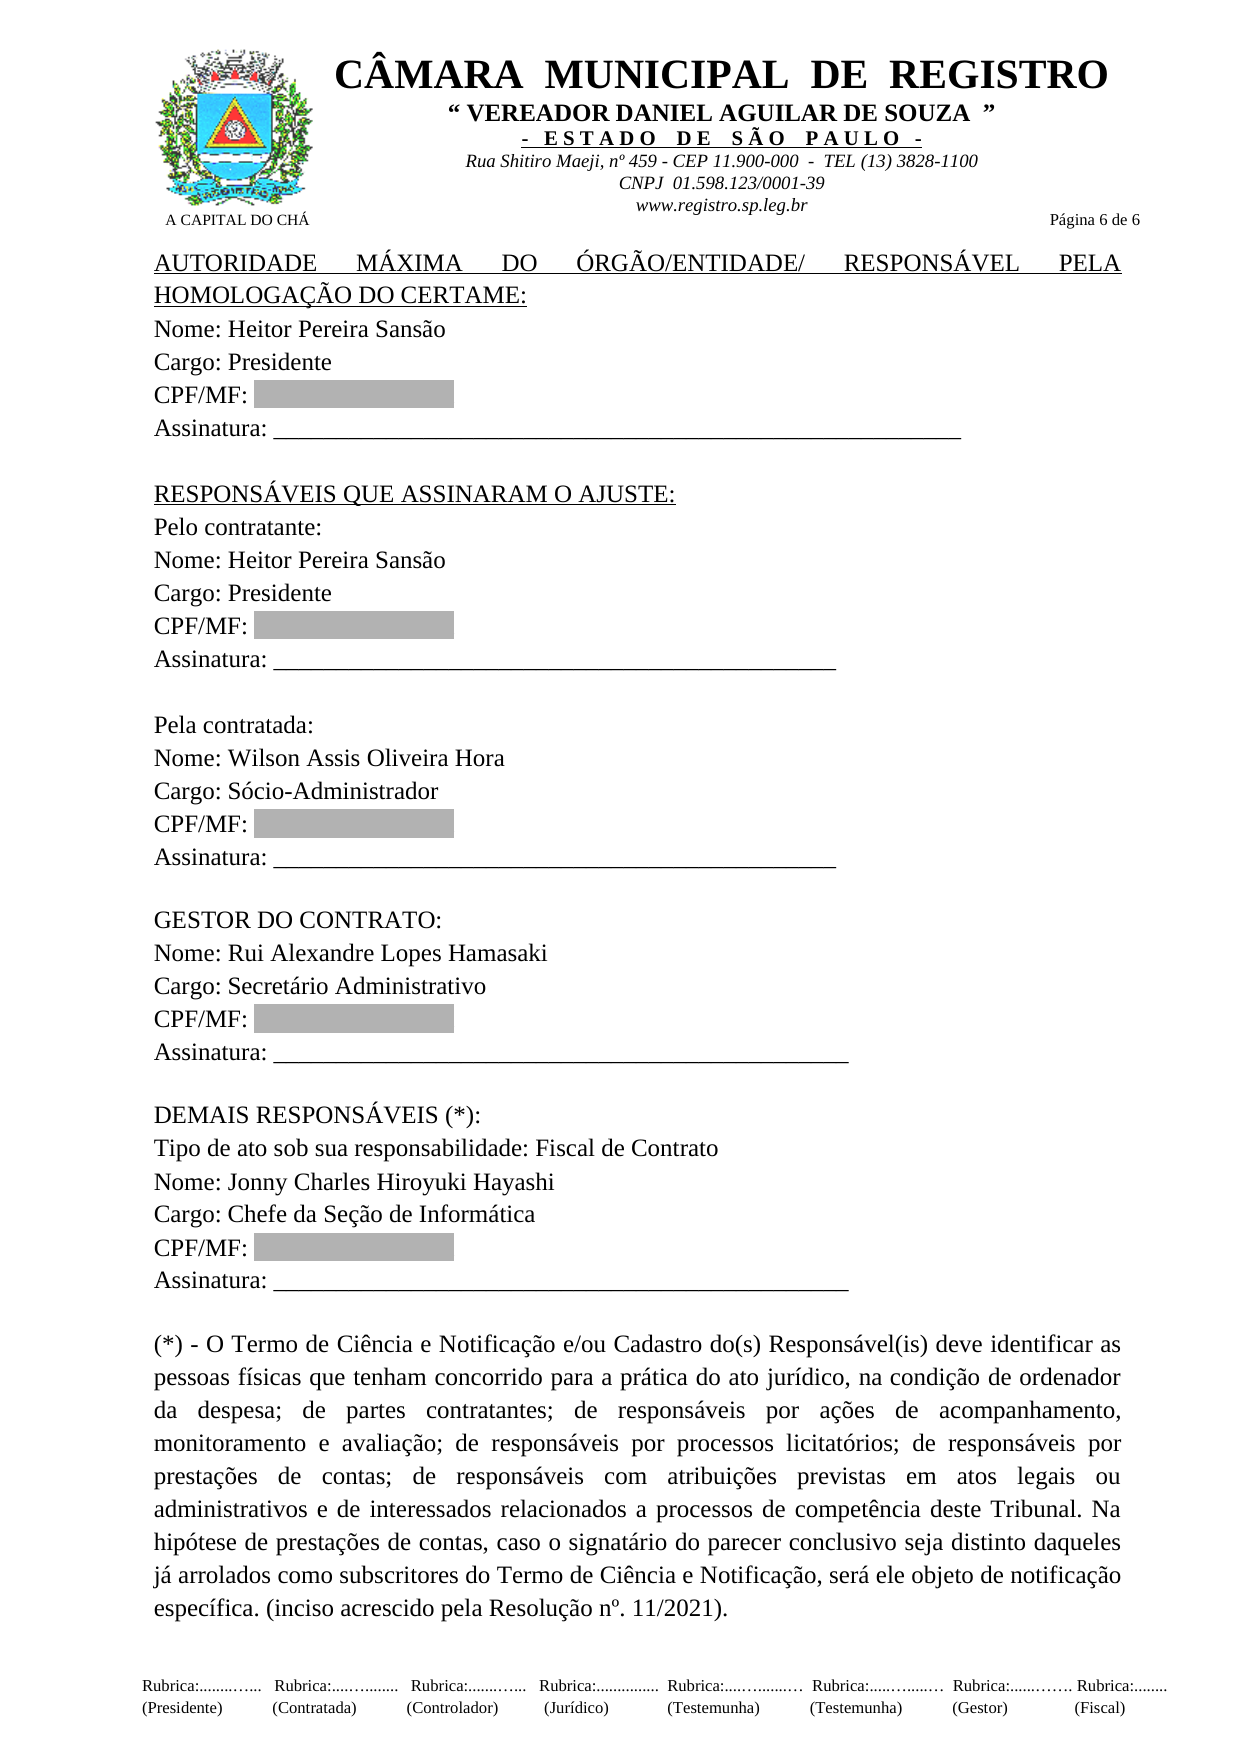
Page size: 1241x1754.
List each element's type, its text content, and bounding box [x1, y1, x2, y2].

text Nome: Wilson Assis Oliveira Hora [153, 743, 1122, 772]
text Cargo: Chefe da Seção de Informática [153, 1199, 1122, 1228]
text Nome: Rui Alexandre Lopes Hamasaki [153, 938, 1122, 967]
text CPF/MF: xxxxxxxxxxxxxxxx [153, 380, 1122, 408]
text Assinatura: _____________________________________________ [153, 644, 1122, 673]
text Pela contratada: [153, 710, 1122, 739]
text Tipo de ato sob sua responsabilidade: Fiscal de Contrato [153, 1133, 1122, 1162]
text Nome: Heitor Pereira Sansão [153, 314, 1122, 342]
text GESTOR DO CONTRATO: [153, 905, 1122, 934]
text CPF/MF: xxxxxxxxxxxxxxxx [153, 1233, 1122, 1261]
text CPF/MF: xxxxxxxxxxxxxxxx [153, 809, 1122, 838]
text (*) - O Termo de Ciência e Notificação e/ou Cadastro do(s) Responsável(is) deve identificar as pessoas físicas que tenham concorrido para a prática do ato jurídico, na condição de ordenador da despesa; de partes contratantes; de responsáveis por ações de acompanhamento, monitoramento e avaliação; de responsáveis por processos licitatórios; de responsáveis por prestações de contas; de responsáveis com atribuições previstas em atos legais ou administrativos e de interessados relacionados a processos de competência deste Tribunal. Na hipótese de prestações de contas, caso o signatário do parecer conclusivo seja distinto daqueles já arrolados como subscritores do Termo de Ciência e Notificação, será ele objeto de notificação específica. (inciso acrescido pela Resolução nº. 11/2021). [153, 1329, 1122, 1622]
text Assinatura: _______________________________________________________ [153, 413, 1122, 441]
text AUTORIDADE MÁXIMA DO ÓRGÃO/ENTIDADE/ RESPONSÁVEL PELA [153, 248, 1122, 273]
text CPF/MF: xxxxxxxxxxxxxxxx [153, 611, 1122, 639]
text Cargo: Sócio-Administrador [153, 776, 1122, 805]
text RESPONSÁVEIS QUE ASSINARAM O AJUSTE: [153, 479, 1122, 507]
text Nome: Jonny Charles Hiroyuki Hayashi [153, 1167, 1122, 1195]
text Assinatura: _____________________________________________ [153, 842, 1122, 871]
text Cargo: Presidente [153, 347, 1122, 375]
text Pelo contratante: [153, 512, 1122, 541]
text CPF/MF: xxxxxxxxxxxxxxxx [153, 1004, 1122, 1033]
text DEMAIS RESPONSÁVEIS (*): [153, 1101, 1122, 1129]
text Assinatura: ______________________________________________ [153, 1266, 1122, 1294]
text Assinatura: ______________________________________________ [153, 1037, 1122, 1066]
text Cargo: Secretário Administrativo [153, 971, 1122, 1000]
text Cargo: Presidente [153, 578, 1122, 607]
text Nome: Heitor Pereira Sansão [153, 545, 1122, 573]
text HOMOLOGAÇÃO DO CERTAME: [153, 274, 1122, 309]
